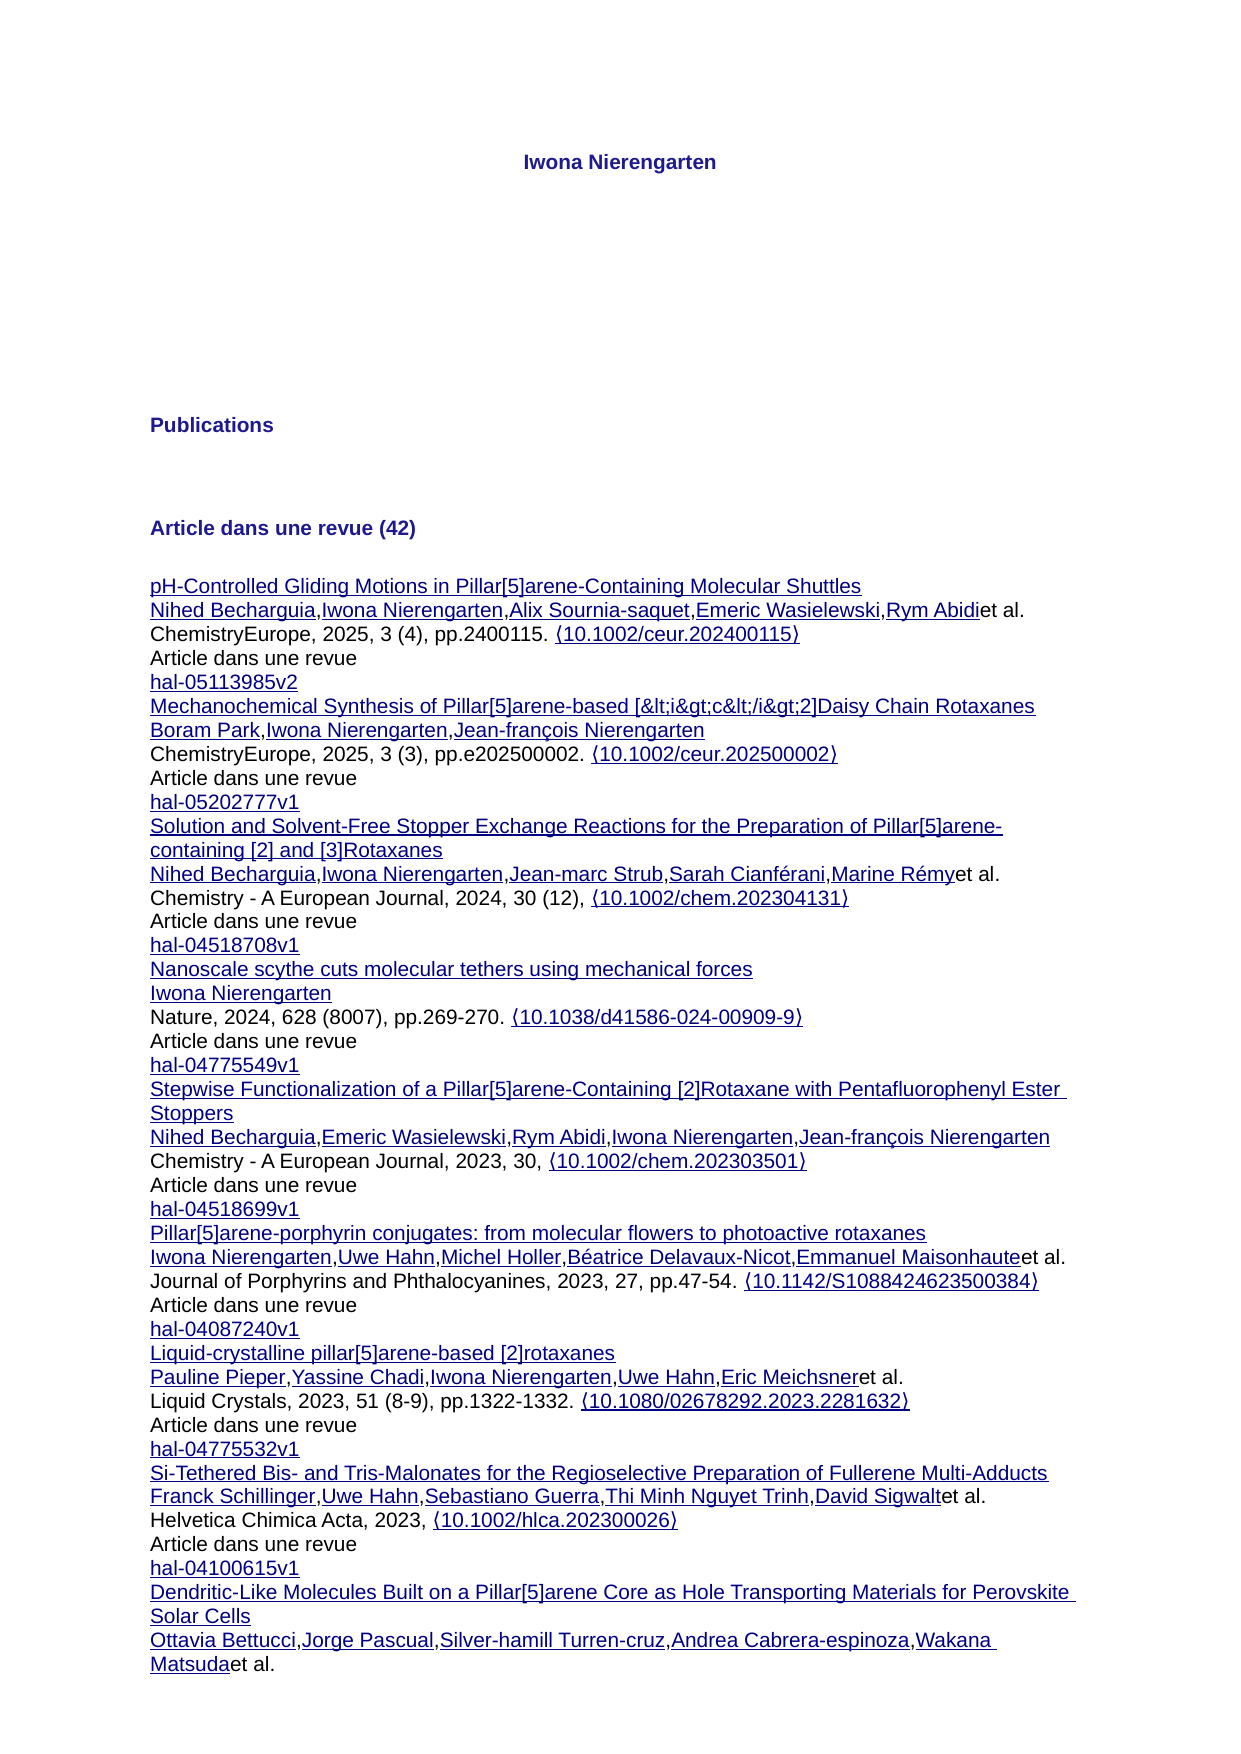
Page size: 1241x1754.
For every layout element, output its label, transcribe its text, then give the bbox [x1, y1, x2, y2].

table_cell Nanoscale scythe cuts molecular tethers using mechanical forces Iwona Nierengarten Nature, 2024, 628 (8007), pp.269-270. ⟨10.1038/d41586-024-00909-9⟩ Article dans une revue hal-04775549v1 [150, 957, 1090, 1077]
subtitle Publications [150, 412, 1090, 436]
table_cell Dendritic‐Like Molecules Built on a Pillar[5]arene Core as Hole Transporting Materials for Perovskite Solar Cells Ottavia Bettucci,Jorge Pascual,Silver‐hamill Turren‐cruz,Andrea Cabrera‐espinoza,Wakana Matsudaet al. [150, 1580, 1090, 1676]
subtitle Iwona Nierengarten [150, 150, 1090, 174]
table_cell Pillar[5]arene-porphyrin conjugates: from molecular flowers to photoactive rotaxanes Iwona Nierengarten,Uwe Hahn,Michel Holler,Béatrice Delavaux-Nicot,Emmanuel Maisonhauteet al. Journal of Porphyrins and Phthalocyanines, 2023, 27, pp.47-54. ⟨10.1142/S1088424623500384⟩ Article dans une revue hal-04087240v1 [150, 1221, 1090, 1341]
table_cell Si‐Tethered Bis‐ and Tris‐Malonates for the Regioselective Preparation of Fullerene Multi‐Adducts Franck Schillinger,Uwe Hahn,Sebastiano Guerra,Thi Minh Nguyet Trinh,David Sigwaltet al. Helvetica Chimica Acta, 2023, ⟨10.1002/hlca.202300026⟩ Article dans une revue hal-04100615v1 [150, 1460, 1090, 1580]
table_cell Stepwise Functionalization of a Pillar[5]arene‐Containing [2]Rotaxane with Pentafluorophenyl Ester Stoppers Nihed Becharguia,Emeric Wasielewski,Rym Abidi,Iwona Nierengarten,Jean‐françois Nierengarten Chemistry - A European Journal, 2023, 30, ⟨10.1002/chem.202303501⟩ Article dans une revue hal-04518699v1 [150, 1077, 1090, 1221]
table_cell Solution and Solvent‐Free Stopper Exchange Reactions for the Preparation of Pillar[5]arene‐containing [2] and [3]Rotaxanes Nihed Becharguia,Iwona Nierengarten,Jean‐marc Strub,Sarah Cianférani,Marine Rémyet al. Chemistry - A European Journal, 2024, 30 (12), ⟨10.1002/chem.202304131⟩ Article dans une revue hal-04518708v1 [150, 814, 1090, 957]
table_cell Mechanochemical Synthesis of Pillar[5]arene‐based [&lt;i&gt;c&lt;/i&gt;2]Daisy Chain Rotaxanes Boram Park,Iwona Nierengarten,Jean‐françois Nierengarten ChemistryEurope, 2025, 3 (3), pp.e202500002. ⟨10.1002/ceur.202500002⟩ Article dans une revue hal-05202777v1 [150, 694, 1090, 813]
subtitle Article dans une revue (42) [150, 516, 1090, 539]
table_header pH‐Controlled Gliding Motions in Pillar[5]arene‐Containing Molecular Shuttles Nihed Becharguia,Iwona Nierengarten,Alix Sournia‐saquet,Emeric Wasielewski,Rym Abidiet al. ChemistryEurope, 2025, 3 (4), pp.2400115. ⟨10.1002/ceur.202400115⟩ Article dans une revue hal-05113985v2 [150, 574, 1090, 694]
table_cell Liquid-crystalline pillar[5]arene-based [2]rotaxanes Pauline Pieper,Yassine Chadi,Iwona Nierengarten,Uwe Hahn,Eric Meichsneret al. Liquid Crystals, 2023, 51 (8-9), pp.1322-1332. ⟨10.1080/02678292.2023.2281632⟩ Article dans une revue hal-04775532v1 [150, 1341, 1090, 1460]
